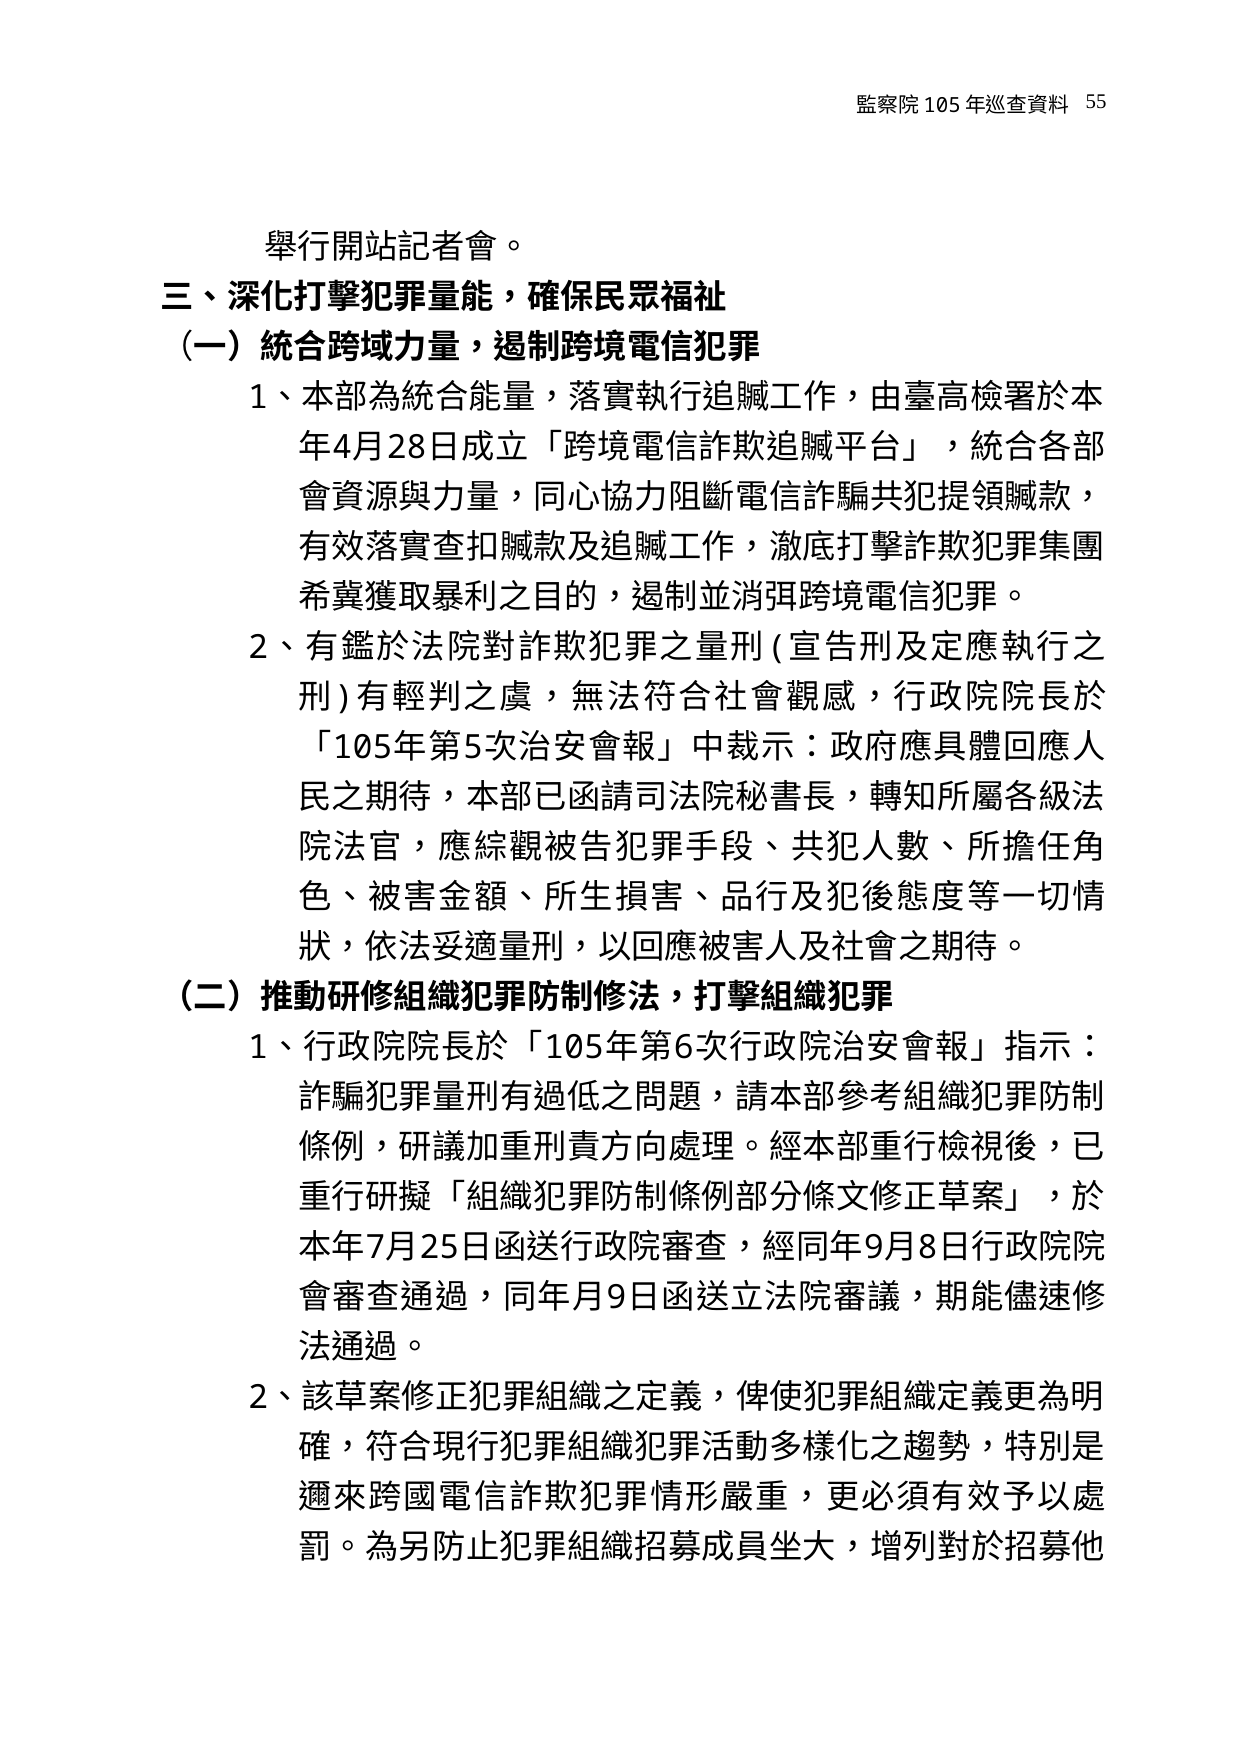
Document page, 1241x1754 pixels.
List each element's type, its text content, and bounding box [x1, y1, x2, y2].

text 舉行開站記者會。 [264, 219, 1106, 269]
text 1、行政院院長於「105年第6次行政院治安會報」指示：詐騙犯罪量刑有過低之問題，請本部參考組織犯罪防制條例，研議加重刑責方向處理。經本部重行檢視後，已重行研擬「組織犯罪防制條例部分條文修正草案」，於本年7月25日函送行政院審查，經同年9月8日行政院院會審查通過，同年月9日函送立法院審議，期能儘速修法通過。 [248, 1019, 1106, 1369]
text （一）統合跨域力量，遏制跨境電信犯罪 [160, 319, 1106, 369]
text 1、本部為統合能量，落實執行追贓工作，由臺高檢署於本年4月28日成立「跨境電信詐欺追贓平台」，統合各部會資源與力量，同心協力阻斷電信詐騙共犯提領贓款，有效落實查扣贓款及追贓工作，澈底打擊詐欺犯罪集團希冀獲取暴利之目的，遏制並消弭跨境電信犯罪。 [248, 369, 1106, 619]
text 三、深化打擊犯罪量能，確保民眾福祉 [160, 269, 1106, 319]
text 2、有鑑於法院對詐欺犯罪之量刑(宣告刑及定應執行之刑)有輕判之虞，無法符合社會觀感，行政院院長於「105年第5次治安會報」中裁示：政府應具體回應人民之期待，本部已函請司法院秘書長，轉知所屬各級法院法官，應綜觀被告犯罪手段、共犯人數、所擔任角色、被害金額、所生損害、品行及犯後態度等一切情狀，依法妥適量刑，以回應被害人及社會之期待。 [248, 619, 1106, 969]
text 2、該草案修正犯罪組織之定義，俾使犯罪組織定義更為明確，符合現行犯罪組織犯罪活動多樣化之趨勢，特別是邇來跨國電信詐欺犯罪情形嚴重，更必須有效予以處罰。為另防止犯罪組織招募成員坐大，增列對於招募他 [248, 1369, 1106, 1569]
text （二）推動研修組織犯罪防制修法，打擊組織犯罪 [160, 969, 1106, 1019]
